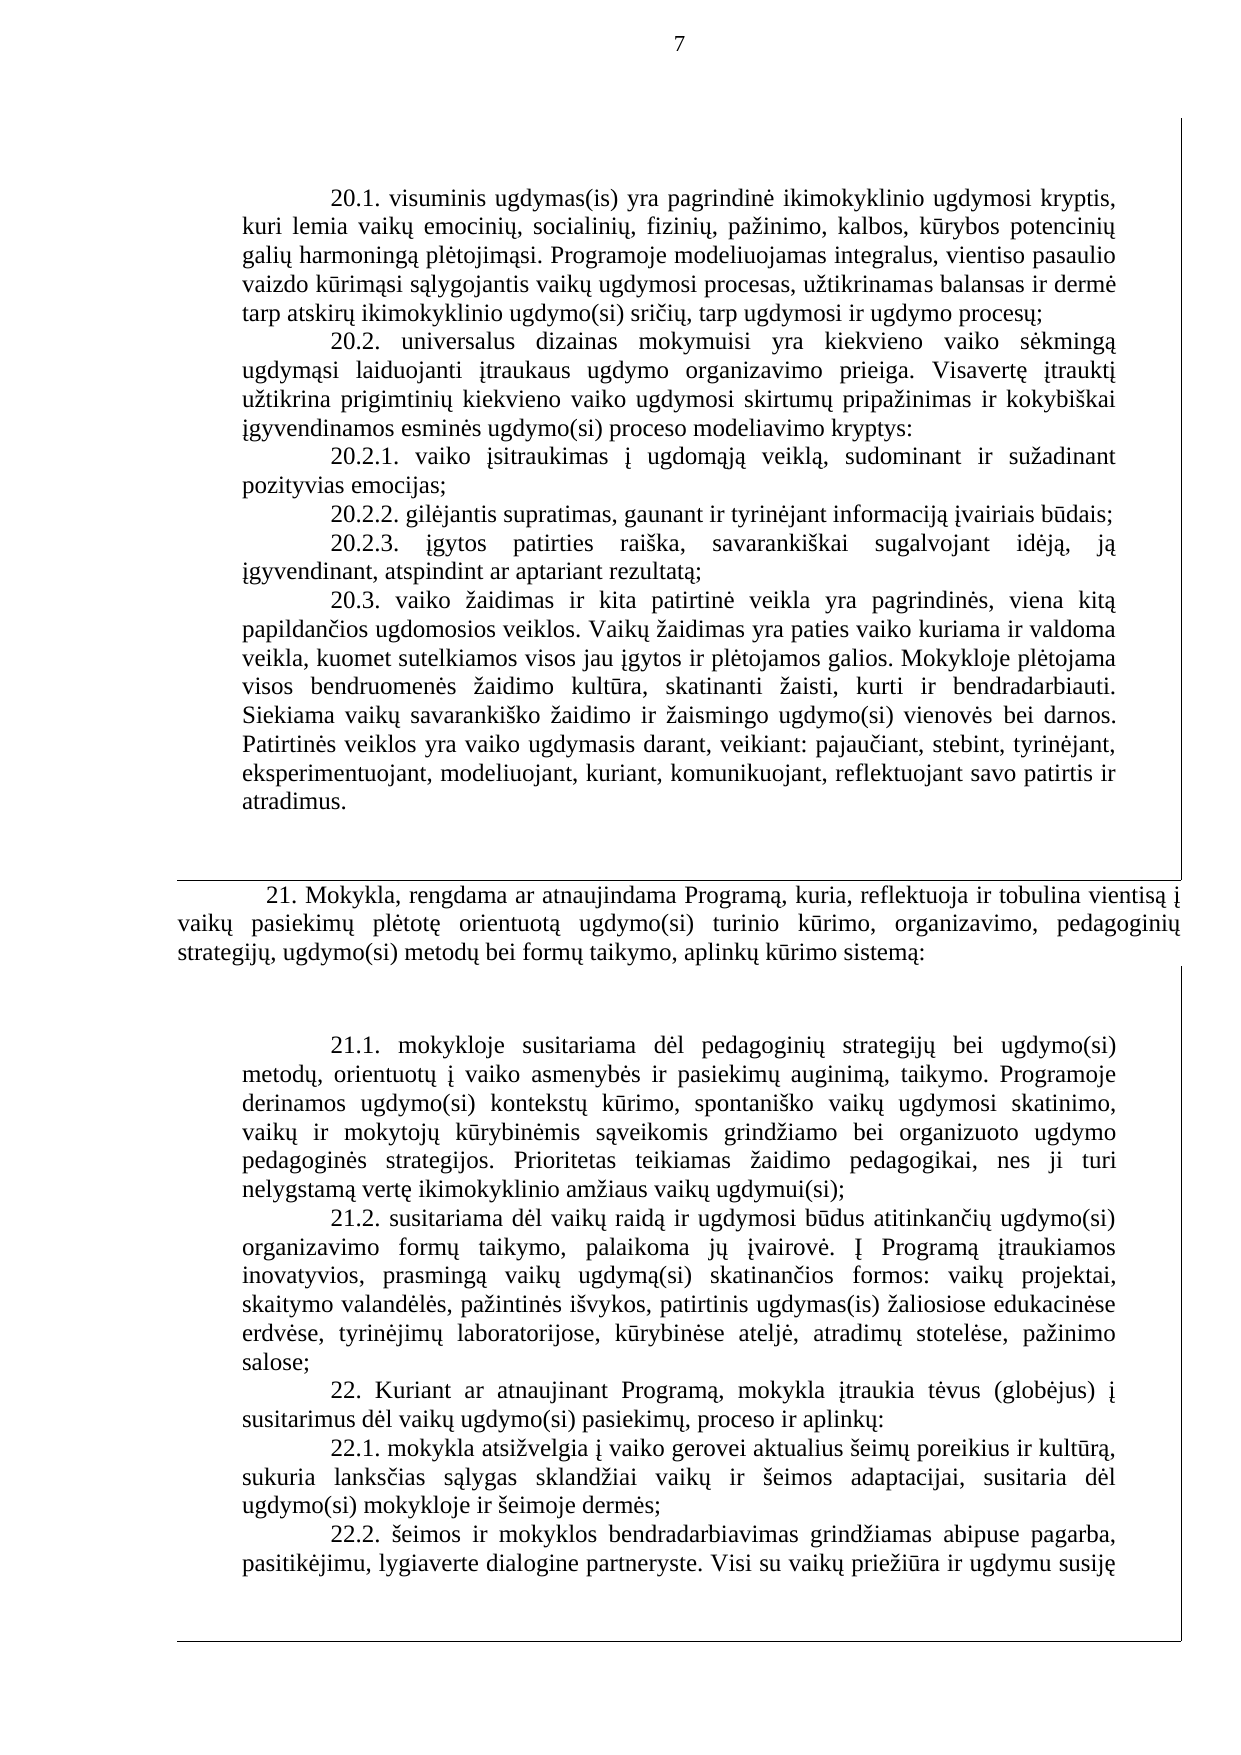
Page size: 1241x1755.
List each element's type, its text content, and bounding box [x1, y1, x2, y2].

text 22. Kuriant ar atnaujinant Programą, mokykla įtraukia tėvus (globėjus) į susitarimus dėl vaikų ugdymo(si) pasiekimų, proceso ir aplinkų: [177, 1376, 1181, 1433]
text 22.1. mokykla atsižvelgia į vaiko gerovei aktualius šeimų poreikius ir kultūrą, sukuria lanksčias sąlygas sklandžiai vaikų ir šeimos adaptacijai, susitaria dėl ugdymo(si) mokykloje ir šeimoje dermės; [177, 1433, 1181, 1519]
text 20.2.3. įgytos patirties raiška, savarankiškai sugalvojant idėją, ją įgyvendinant, atspindint ar aptariant rezultatą; [177, 528, 1181, 585]
text 20.2.2. gilėjantis supratimas, gaunant ir tyrinėjant informaciją įvairiais būdais; [177, 499, 1181, 528]
text 21. Mokykla, rengdama ar atnaujindama Programą, kuria, reflektuoja ir tobulina vientisą į vaikų pasiekimų plėtotę orientuotą ugdymo(si) turinio kūrimo, organizavimo, pedagoginių strategijų, ugdymo(si) metodų bei formų taikymo, aplinkų kūrimo sistemą: [177, 880, 1181, 966]
text 20.2.1. vaiko įsitraukimas į ugdomąją veiklą, sudominant ir sužadinant pozityvias emocijas; [177, 441, 1181, 499]
text 21.2. susitariama dėl vaikų raidą ir ugdymosi būdus atitinkančių ugdymo(si) organizavimo formų taikymo, palaikoma jų įvairovė. Į Programą įtraukiamos inovatyvios, prasmingą vaikų ugdymą(si) skatinančios formos: vaikų projektai, skaitymo valandėlės, pažintinės išvykos, patirtinis ugdymas(is) žaliosiose edukacinėse erdvėse, tyrinėjimų laboratorijose, kūrybinėse ateljė, atradimų stotelėse, pažinimo salose; [177, 1203, 1181, 1376]
text 20.2. universalus dizainas mokymuisi yra kiekvieno vaiko sėkmingą ugdymąsi laiduojanti įtraukaus ugdymo organizavimo prieiga. Visavertę įtrauktį užtikrina prigimtinių kiekvieno vaiko ugdymosi skirtumų pripažinimas ir kokybiškai įgyvendinamos esminės ugdymo(si) proceso modeliavimo kryptys: [177, 326, 1181, 441]
text 20.3. vaiko žaidimas ir kita patirtinė veikla yra pagrindinės, viena kitą papildančios ugdomosios veiklos. Vaikų žaidimas yra paties vaiko kuriama ir valdoma veikla, kuomet sutelkiamos visos jau įgytos ir plėtojamos galios. Mokykloje plėtojama visos bendruomenės žaidimo kultūra, skatinanti žaisti, kurti ir bendradarbiauti. Siekiama vaikų savarankiško žaidimo ir žaismingo ugdymo(si) vienovės bei darnos. Patirtinės veiklos yra vaiko ugdymasis darant, veikiant: pajaučiant, stebint, tyrinėjant, eksperimentuojant, modeliuojant, kuriant, komunikuojant, reflektuojant savo patirtis ir atradimus. [177, 585, 1181, 880]
text 22.2. šeimos ir mokyklos bendradarbiavimas grindžiamas abipuse pagarba, pasitikėjimu, lygiaverte dialogine partneryste. Visi su vaikų priežiūra ir ugdymu susiję [177, 1519, 1181, 1641]
text 21.1. mokykloje susitariama dėl pedagoginių strategijų bei ugdymo(si) metodų, orientuotų į vaiko asmenybės ir pasiekimų auginimą, taikymo. Programoje derinamos ugdymo(si) kontekstų kūrimo, spontaniško vaikų ugdymosi skatinimo, vaikų ir mokytojų kūrybinėmis sąveikomis grindžiamo bei organizuoto ugdymo pedagoginės strategijos. Prioritetas teikiamas žaidimo pedagogikai, nes ji turi nelygstamą vertę ikimokyklinio amžiaus vaikų ugdymui(si); [177, 966, 1181, 1203]
text 20.1. visuminis ugdymas(is) yra pagrindinė ikimokyklinio ugdymosi kryptis, kuri lemia vaikų emocinių, socialinių, fizinių, pažinimo, kalbos, kūrybos potencinių galių harmoningą plėtojimąsi. Programoje modeliuojamas integralus, vientiso pasaulio vaizdo kūrimąsi sąlygojantis vaikų ugdymosi procesas, užtikrinamas balansas ir dermė tarp atskirų ikimokyklinio ugdymo(si) sričių, tarp ugdymosi ir ugdymo procesų; [177, 118, 1181, 326]
